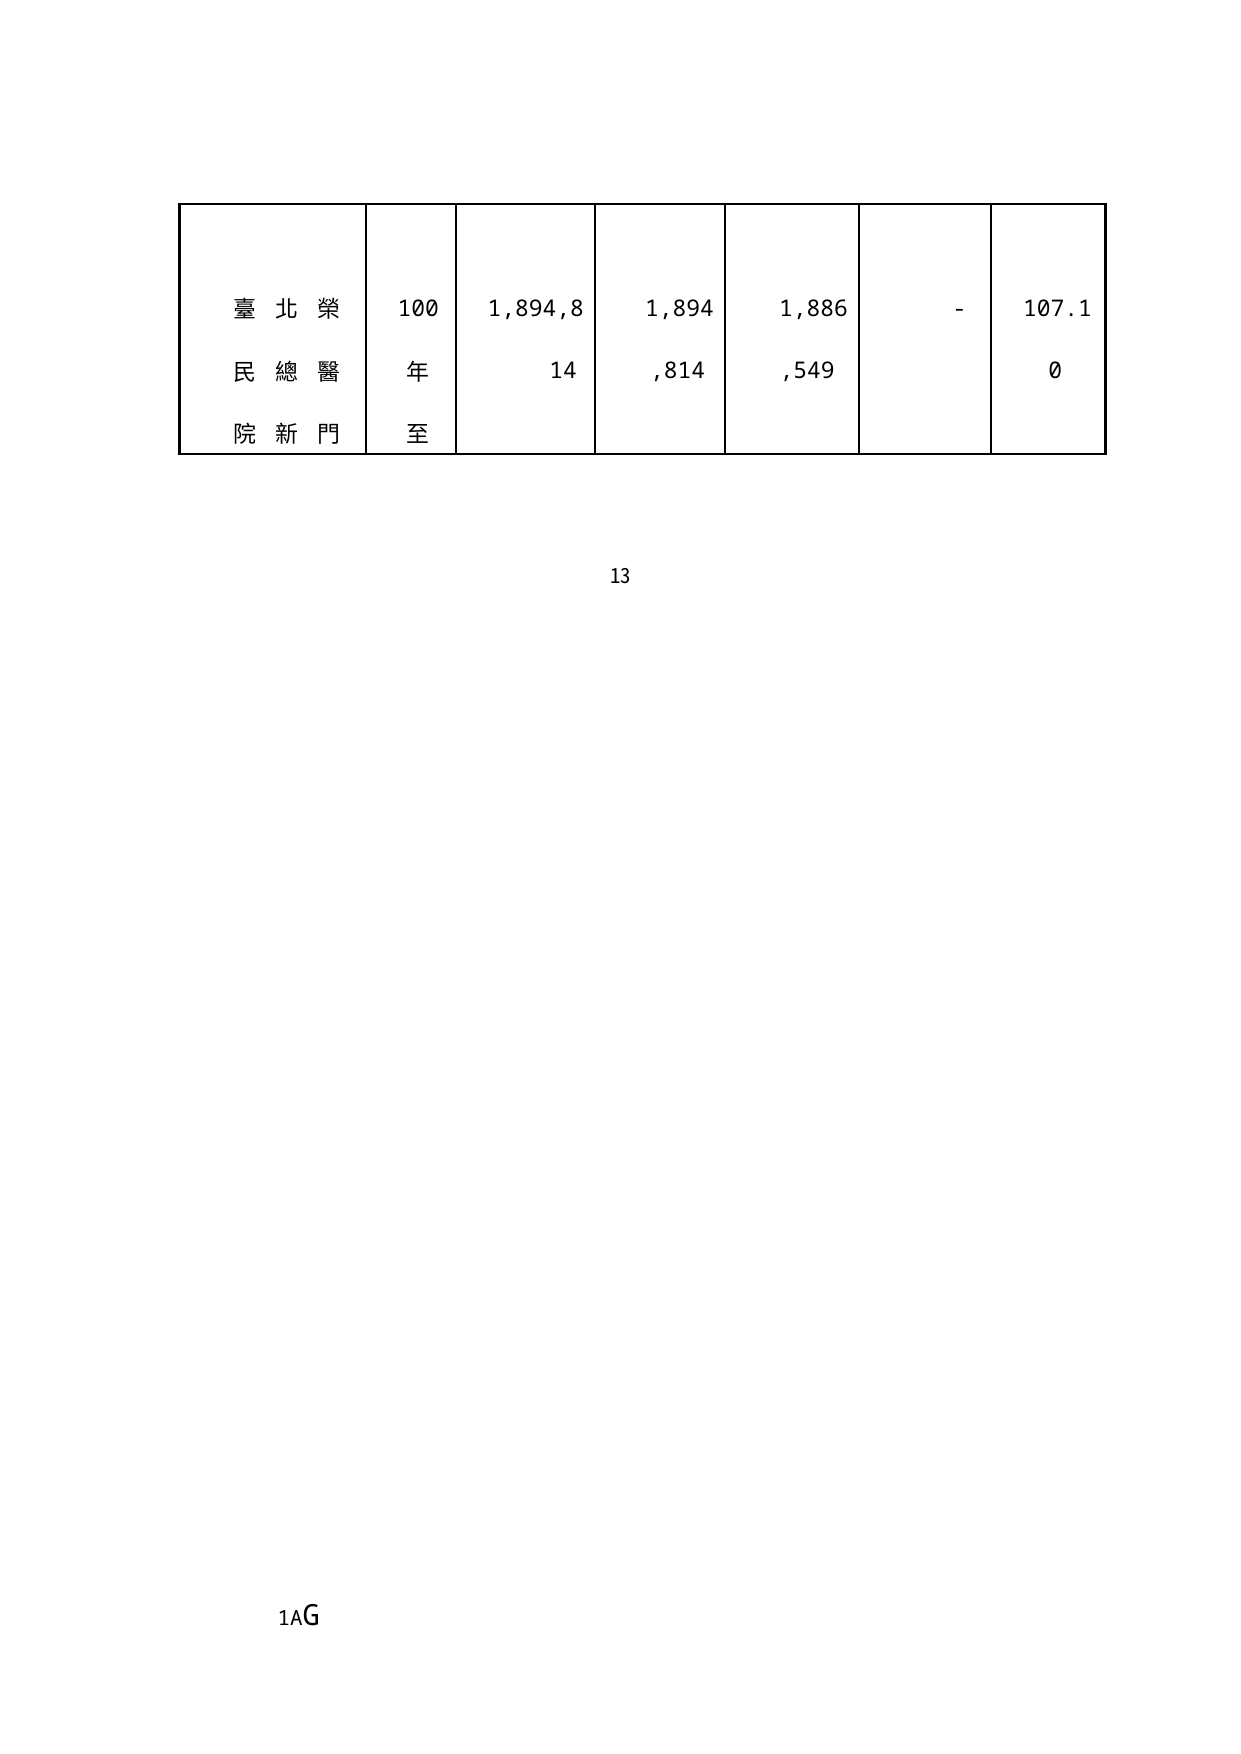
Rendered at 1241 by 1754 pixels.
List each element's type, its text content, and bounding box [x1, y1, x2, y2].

table_cell 1,894,814 [457, 205, 594, 453]
table_cell 1,894,814 [596, 205, 724, 453]
table_cell 臺北榮民總醫院新門 [181, 205, 365, 453]
table_cell 1,886,549 [726, 205, 858, 453]
table_cell 100年 至 [367, 205, 455, 453]
table_cell 107.10 [992, 205, 1104, 453]
table_cell - [860, 205, 990, 453]
